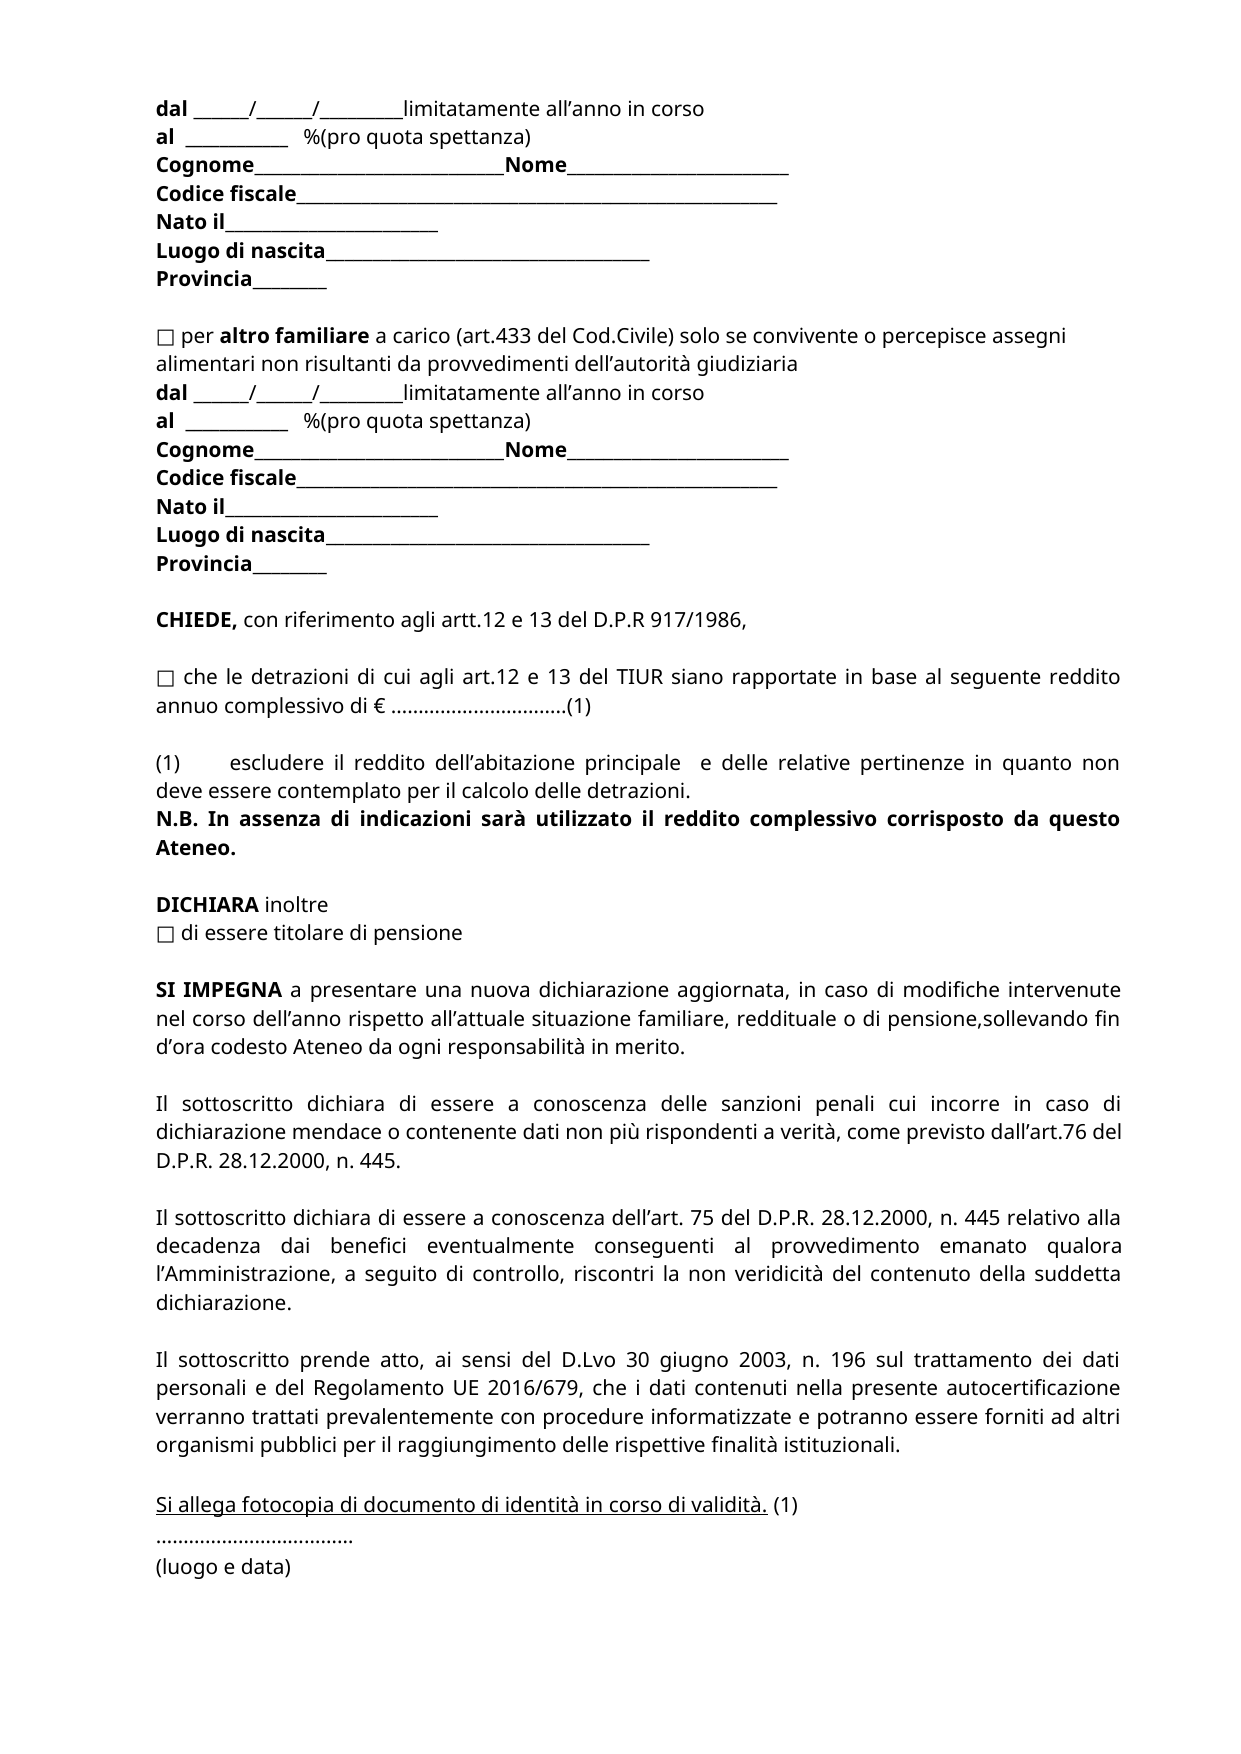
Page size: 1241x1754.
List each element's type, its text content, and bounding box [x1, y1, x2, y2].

text Il sottoscritto dichiara di essere a conoscenza delle sanzioni penali cui incorre in caso di dichiarazione mendace o contenente dati non più rispondenti a verità, come previsto dall’art.76 del D.P.R. 28.12.2000, n. 445. [156, 1089, 1123, 1174]
text Luogo di nascita___________________________________ [156, 236, 1122, 264]
text Provincia________ [156, 264, 1122, 293]
text dal ______/______/_________limitatamente all’anno in corso [156, 378, 1122, 406]
text □ per altro familiare a carico (art.433 del Cod.Civile) solo se convivente o percepisce assegni alimentari non risultanti da provvedimenti dell’autorità giudiziaria [156, 321, 1122, 378]
text al ____________ %(pro quota spettanza) [156, 406, 1122, 435]
text ……………………………… [156, 1518, 1122, 1549]
text al ____________ %(pro quota spettanza) [156, 122, 1122, 151]
text Nato il_______________________ [156, 492, 1122, 520]
text Codice fiscale____________________________________________________ [156, 179, 1122, 207]
text □ che le detrazioni di cui agli art.12 e 13 del TIUR siano rapportate in base al seguente reddito annuo complessivo di € …………………………..(1) [156, 662, 1122, 719]
text Nato il_______________________ [156, 207, 1122, 236]
text Cognome___________________________Nome________________________ [156, 435, 1122, 463]
text Cognome___________________________Nome________________________ [156, 151, 1122, 179]
text Il sottoscritto dichiara di essere a conoscenza dell’art. 75 del D.P.R. 28.12.2000, n. 445 relativo alla decadenza dai benefici eventualmente conseguenti al provvedimento emanato qualora l’Amministrazione, a seguito di controllo, riscontri la non veridicità del contenuto della suddetta dichiarazione. [156, 1203, 1123, 1316]
text CHIEDE, con riferimento agli artt.12 e 13 del D.P.R 917/1986, [156, 606, 1122, 634]
text Si allega fotocopia di documento di identità in corso di validità. (1) [156, 1487, 1122, 1518]
text (luogo e data) [156, 1549, 1122, 1581]
text Il sottoscritto prende atto, ai sensi del D.Lvo 30 giugno 2003, n. 196 sul trattamento dei dati personali e del Regolamento UE 2016/679, che i dati contenuti nella presente autocertificazione verranno trattati prevalentemente con procedure informatizzate e potranno essere forniti ad altri organismi pubblici per il raggiungimento delle rispettive finalità istituzionali. [156, 1345, 1122, 1459]
list escludere il reddito dell’abitazione principale e delle relative pertinenze in quanto non deve essere contemplato per il calcolo delle detrazioni. [156, 748, 1122, 804]
text Luogo di nascita___________________________________ [156, 520, 1122, 549]
text DICHIARA inoltre [156, 890, 1122, 918]
text Codice fiscale____________________________________________________ [156, 463, 1122, 492]
text dal ______/______/_________limitatamente all’anno in corso [156, 94, 1122, 122]
text SI IMPEGNA a presentare una nuova dichiarazione aggiornata, in caso di modifiche intervenute nel corso dell’anno rispetto all’attuale situazione familiare, reddituale o di pensione,sollevando fin d’ora codesto Ateneo da ogni responsabilità in merito. [156, 975, 1122, 1061]
text Provincia________ [156, 549, 1122, 577]
text □ di essere titolare di pensione [156, 918, 1122, 947]
text N.B. In assenza di indicazioni sarà utilizzato il reddito complessivo corrisposto da questo Ateneo. [156, 804, 1122, 861]
